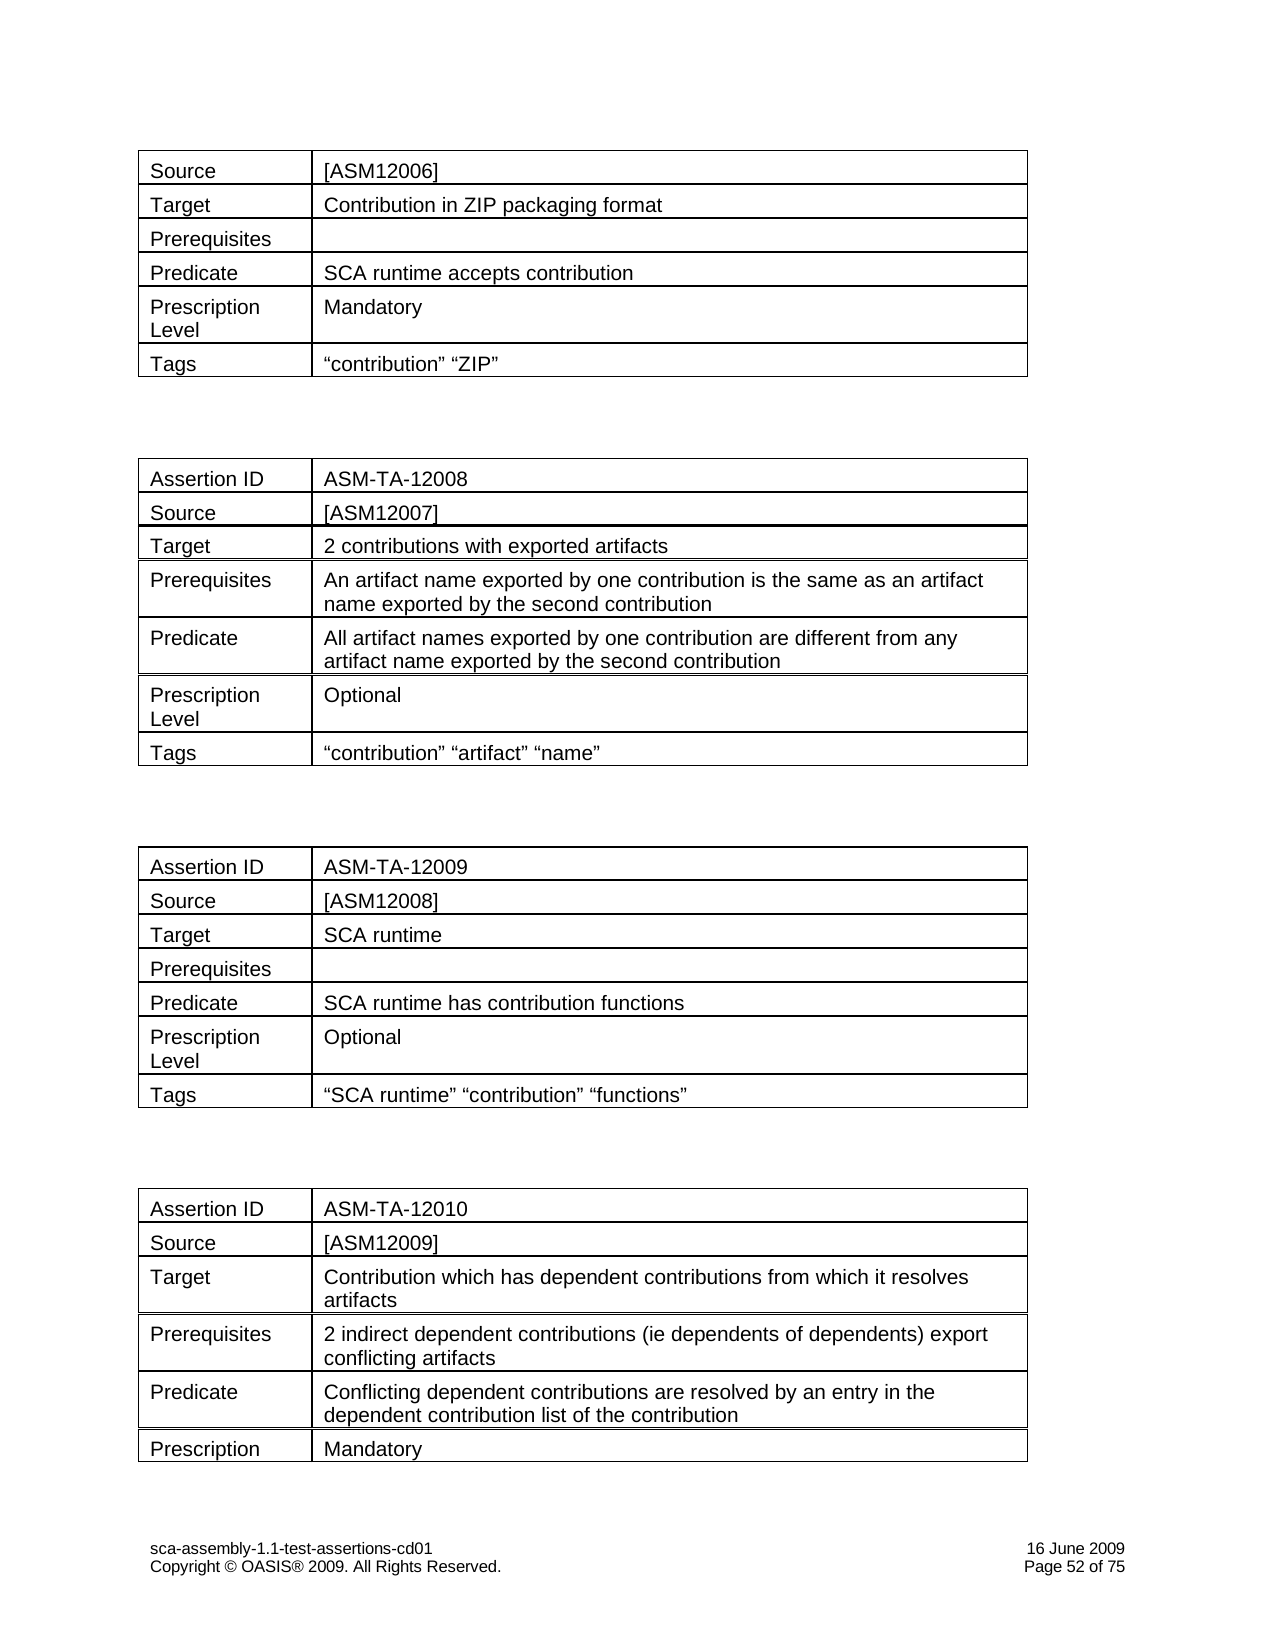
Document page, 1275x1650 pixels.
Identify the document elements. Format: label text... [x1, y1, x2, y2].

table_cell All artifact names exported by one contribution are different from any artifact name exported by the second contribution [313, 618, 1027, 673]
table_cell [ASM12006] [313, 151, 1027, 183]
table_header Assertion ID [139, 1189, 311, 1221]
table_cell Prerequisites [139, 561, 311, 616]
table_cell [ASM12008] [313, 881, 1027, 913]
table_cell [ASM12007] [313, 493, 1027, 524]
table_cell Optional [313, 676, 1027, 731]
table_cell Prerequisites [139, 219, 311, 251]
table_cell Mandatory [313, 1430, 1027, 1461]
table_header Assertion ID [139, 459, 311, 491]
table_cell Prescription Level [139, 676, 311, 731]
table_cell Target [139, 1257, 311, 1312]
table_cell Predicate [139, 1372, 311, 1427]
table_cell SCA runtime [313, 915, 1027, 947]
table_cell SCA runtime accepts contribution [313, 253, 1027, 285]
table_header Assertion ID [139, 848, 311, 879]
table_header ASM-TA-12010 [313, 1189, 1027, 1221]
table_cell “contribution” “artifact” “name” [313, 733, 1027, 765]
table_cell [ASM12009] [313, 1223, 1027, 1255]
table_cell Contribution in ZIP packaging format [313, 185, 1027, 217]
table_cell [313, 949, 1027, 981]
table_cell Tags [139, 1075, 311, 1107]
table_cell Mandatory [313, 287, 1027, 342]
table_cell [313, 219, 1027, 251]
table_cell Optional [313, 1017, 1027, 1073]
table_cell Source [139, 1223, 311, 1255]
table_cell Conflicting dependent contributions are resolved by an entry in the dependent contribution list of the contribution [313, 1372, 1027, 1427]
table_header ASM-TA-12009 [313, 848, 1027, 879]
table_cell Target [139, 527, 311, 558]
table_cell Target [139, 915, 311, 947]
table_cell Prescription Level [139, 287, 311, 342]
table_cell 2 indirect dependent contributions (ie dependents of dependents) export conflicting artifacts [313, 1315, 1027, 1370]
table_header ASM-TA-12008 [313, 459, 1027, 491]
table_cell Tags [139, 344, 311, 376]
table_cell Prescription [139, 1430, 311, 1461]
table_cell Source [139, 493, 311, 524]
table_cell “SCA runtime” “contribution” “functions” [313, 1075, 1027, 1107]
table_cell Prerequisites [139, 949, 311, 981]
table_cell Tags [139, 733, 311, 765]
table_cell “contribution” “ZIP” [313, 344, 1027, 376]
table_cell Source [139, 151, 311, 183]
table_cell Predicate [139, 253, 311, 285]
table_cell Predicate [139, 983, 311, 1015]
table_cell Source [139, 881, 311, 913]
table_cell An artifact name exported by one contribution is the same as an artifact name exported by the second contribution [313, 561, 1027, 616]
table_cell Prescription Level [139, 1017, 311, 1073]
table_cell SCA runtime has contribution functions [313, 983, 1027, 1015]
table_cell Contribution which has dependent contributions from which it resolves artifacts [313, 1257, 1027, 1312]
table_cell Target [139, 185, 311, 217]
table_cell Predicate [139, 618, 311, 673]
table_cell 2 contributions with exported artifacts [313, 527, 1027, 558]
table_cell Prerequisites [139, 1315, 311, 1370]
